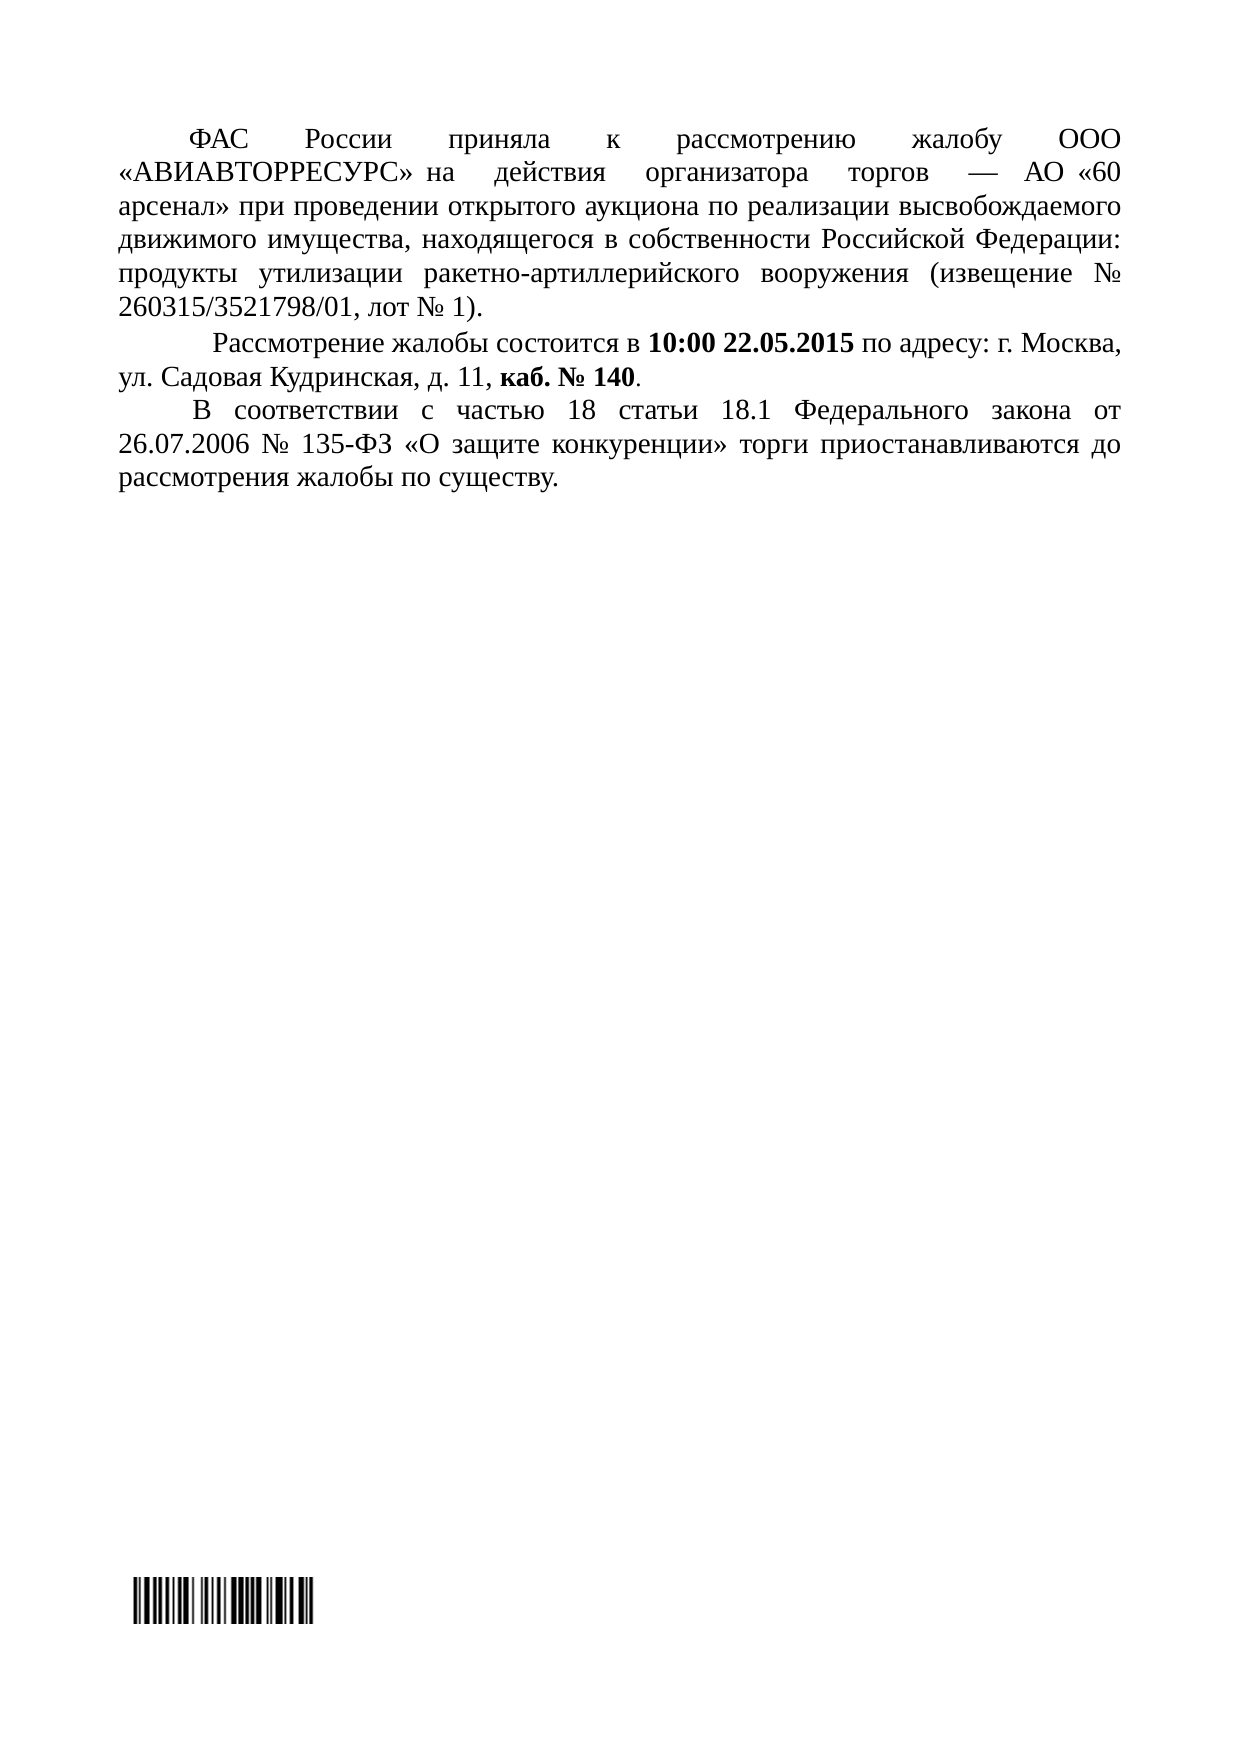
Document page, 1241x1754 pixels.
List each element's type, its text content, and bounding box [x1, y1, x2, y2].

picture [118, 1577, 331, 1624]
text Рассмотрение жалобы состоится в 10:00 22.05.2015 по адресу: г. Москва, ул. Садовая Кудринская, д. 11, каб. № 140. [118, 325, 1122, 392]
text ФАС России приняла к рассмотрению жалобу ООО «АВИАВТОРРЕСУРС» на действия организатора торгов — АО «60 арсенал» при проведении открытого аукциона по реализации высвобождаемого движимого имущества, находящегося в собственности Российской Федерации: продукты утилизации ракетно-артиллерийского вооружения (извещение № 260315/3521798/01, лот № 1). [118, 121, 1122, 322]
text В соответствии с частью 18 статьи 18.1 Федерального закона от 26.07.2006 № 135-ФЗ «О защите конкуренции» торги приостанавливаются до рассмотрения жалобы по существу. [118, 392, 1122, 493]
